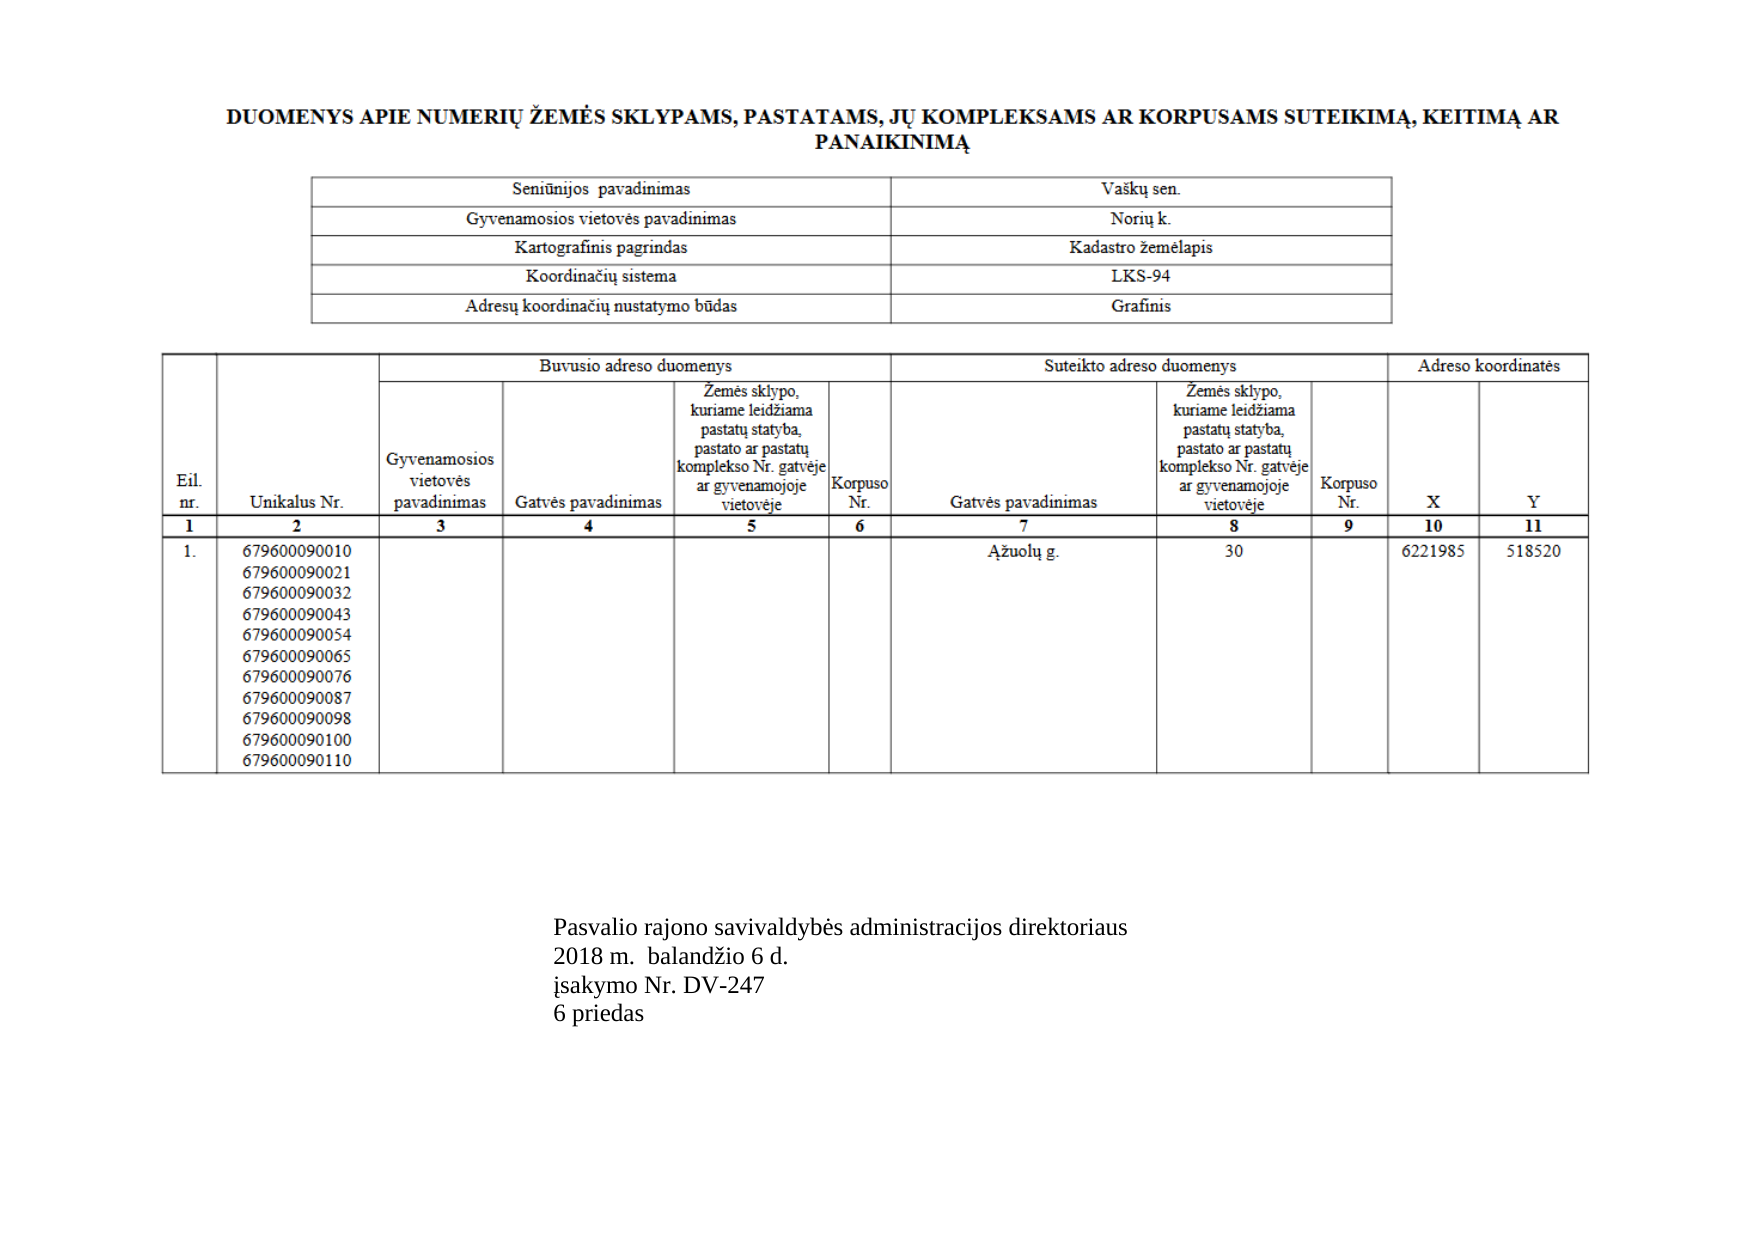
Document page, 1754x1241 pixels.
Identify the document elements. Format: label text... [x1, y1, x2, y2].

table_header [118, 912, 542, 1056]
table_header Pasvalio rajono savivaldybės administracijos direktoriaus 2018 m. balandžio 6 d. įsakymo Nr. DV-247 6 priedas [542, 912, 1142, 1056]
